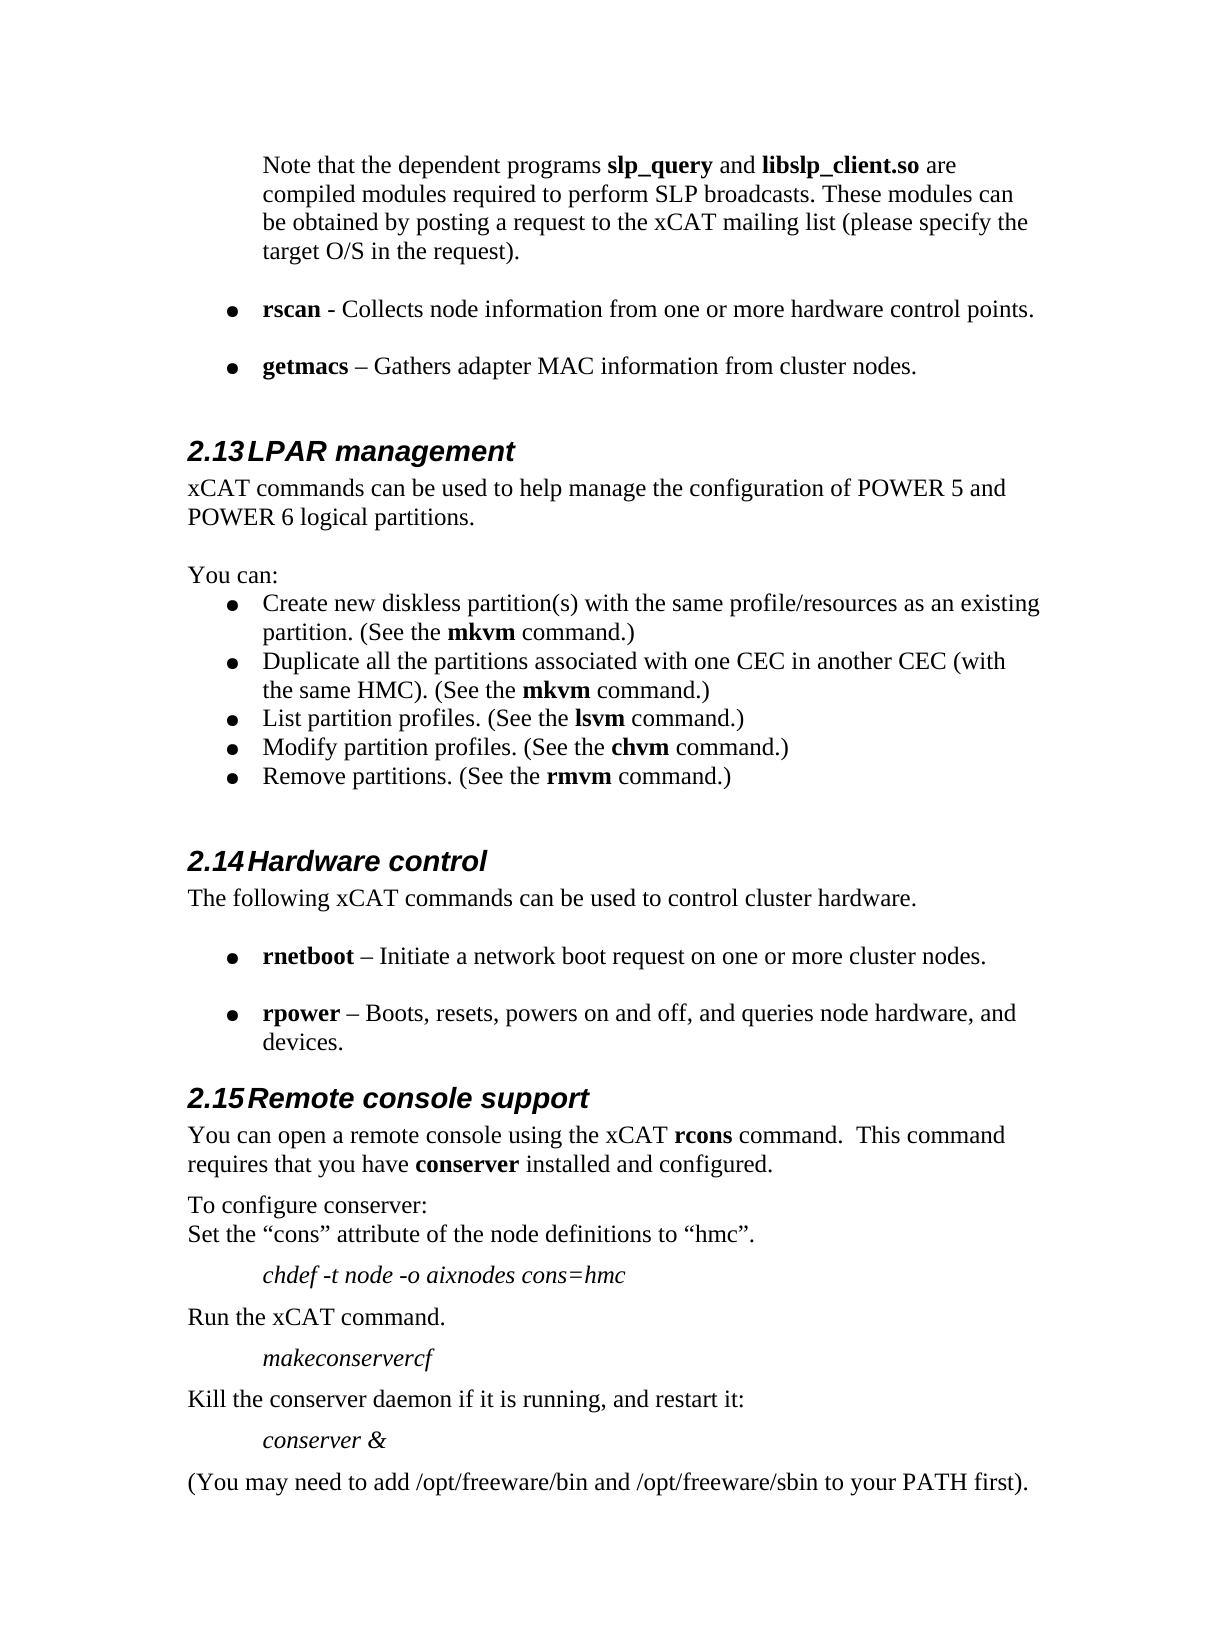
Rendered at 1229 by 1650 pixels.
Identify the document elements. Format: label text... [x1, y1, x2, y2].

list Modify partition profiles. (See the chvm command.) [225, 732, 1041, 761]
list getmacs – Gathers adapter MAC information from cluster nodes. [225, 351, 1041, 380]
text To configure conserver: [187, 1191, 1041, 1219]
text (You may need to add /opt/freeware/bin and /opt/freeware/sbin to your PATH first). [187, 1467, 1041, 1496]
list Run the xCAT command. [150, 1302, 1041, 1331]
text You can open a remote console using the xCAT rcons command. This command requires that you have conserver installed and configured. [187, 1121, 1041, 1178]
list chdef -t node -o aixnodes cons=hmc [75, 1261, 1041, 1289]
text xCAT commands can be used to help manage the configuration of POWER 5 and POWER 6 logical partitions. [187, 473, 1041, 531]
list Remove partitions. (See the rmvm command.) [225, 761, 1041, 790]
subtitle LPAR management [187, 434, 1041, 467]
text conserver & [187, 1426, 1041, 1454]
text Kill the conserver daemon if it is running, and restart it: [187, 1384, 1041, 1413]
list List partition profiles. (See the lsvm command.) [225, 703, 1041, 732]
text makeconservercf [187, 1343, 1041, 1372]
subtitle Hardware control [187, 843, 1041, 877]
list rscan - Collects node information from one or more hardware control points. [225, 294, 1041, 322]
text You can: [187, 560, 1041, 588]
text Set the “cons” attribute of the node definitions to “hmc”. [187, 1219, 1041, 1248]
text Note that the dependent programs slp_query and libslp_client.so are compiled modules required to perform SLP broadcasts. These modules can be obtained by posting a request to the xCAT mailing list (please specify the target O/S in the request). [262, 150, 1041, 265]
list Create new diskless partition(s) with the same profile/resources as an existing partition. (See the mkvm command.) [225, 588, 1041, 646]
list rnetboot – Initiate a network boot request on one or more cluster nodes. [225, 941, 1041, 969]
subtitle Remote console support [187, 1081, 1041, 1114]
list Duplicate all the partitions associated with one CEC in another CEC (with the same HMC). (See the mkvm command.) [225, 646, 1041, 703]
list The following xCAT commands can be used to control cluster hardware. [150, 883, 1041, 912]
list rpower – Boots, resets, powers on and off, and queries node hardware, and devices. [225, 998, 1041, 1056]
